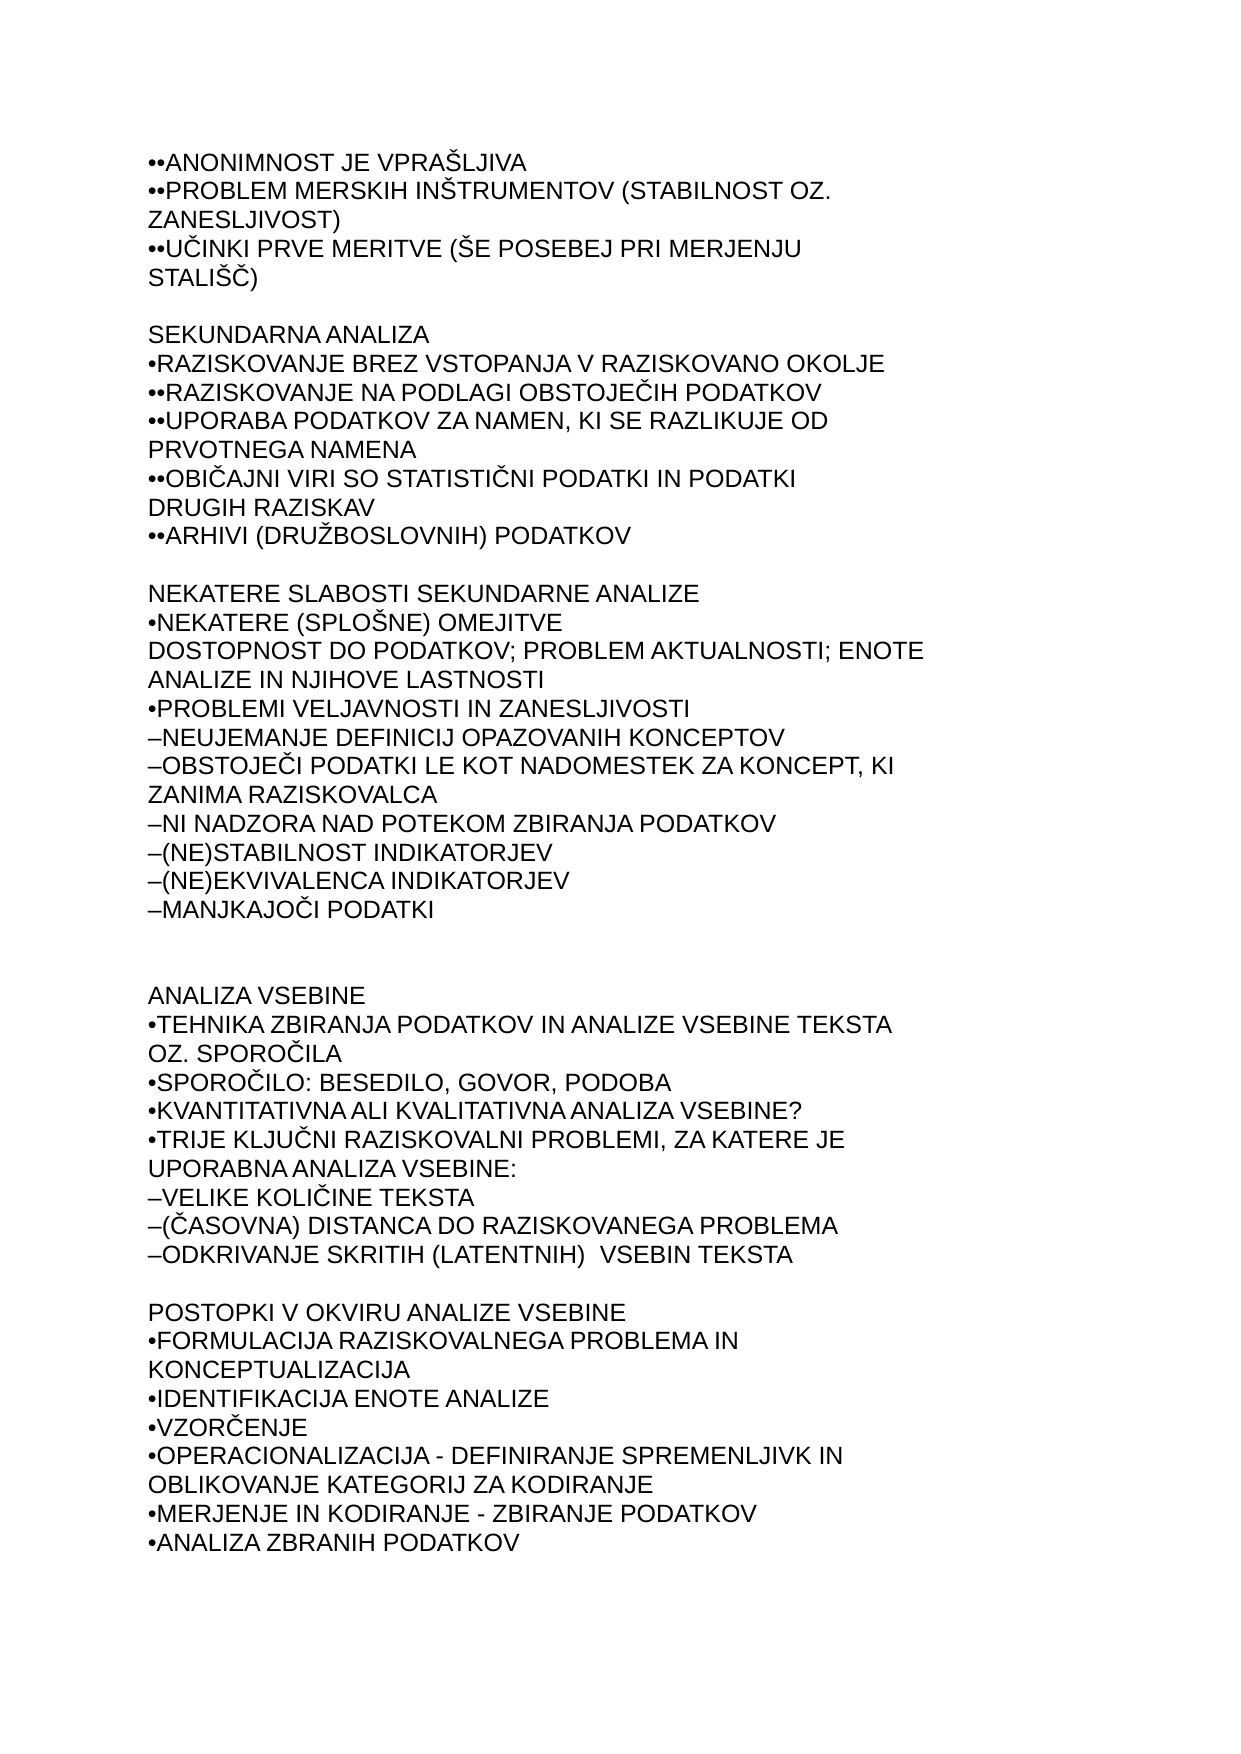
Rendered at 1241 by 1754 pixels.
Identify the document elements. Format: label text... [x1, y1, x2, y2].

text ••ANONIMNOST JE VPRAŠLJIVA ••PROBLEM MERSKIH INŠTRUMENTOV (STABILNOST OZ. ZANESLJIVOST) ••UČINKI PRVE MERITVE (ŠE POSEBEJ PRI MERJENJU STALIŠČ) SEKUNDARNA ANALIZA •RAZISKOVANJE BREZ VSTOPANJA V RAZISKOVANO OKOLJE ••RAZISKOVANJE NA PODLAGI OBSTOJEČIH PODATKOV ••UPORABA PODATKOV ZA NAMEN, KI SE RAZLIKUJE OD PRVOTNEGA NAMENA ••OBIČAJNI VIRI SO STATISTIČNI PODATKI IN PODATKI DRUGIH RAZISKAV ••ARHIVI (DRUŽBOSLOVNIH) PODATKOV NEKATERE SLABOSTI SEKUNDARNE ANALIZE •NEKATERE (SPLOŠNE) OMEJITVE DOSTOPNOST DO PODATKOV; PROBLEM AKTUALNOSTI; ENOTE ANALIZE IN NJIHOVE LASTNOSTI •PROBLEMI VELJAVNOSTI IN ZANESLJIVOSTI –NEUJEMANJE DEFINICIJ OPAZOVANIH KONCEPTOV –OBSTOJEČI PODATKI LE KOT NADOMESTEK ZA KONCEPT, KI ZANIMA RAZISKOVALCA –NI NADZORA NAD POTEKOM ZBIRANJA PODATKOV –(NE)STABILNOST INDIKATORJEV –(NE)EKVIVALENCA INDIKATORJEV –MANJKAJOČI PODATKI ANALIZA VSEBINE •TEHNIKA ZBIRANJA PODATKOV IN ANALIZE VSEBINE TEKSTA OZ. SPOROČILA •SPOROČILO: BESEDILO, GOVOR, PODOBA •KVANTITATIVNA ALI KVALITATIVNA ANALIZA VSEBINE? •TRIJE KLJUČNI RAZISKOVALNI PROBLEMI, ZA KATERE JE UPORABNA ANALIZA VSEBINE: –VELIKE KOLIČINE TEKSTA –(ČASOVNA) DISTANCA DO RAZISKOVANEGA PROBLEMA –ODKRIVANJE SKRITIH (LATENTNIH) VSEBIN TEKSTA POSTOPKI V OKVIRU ANALIZE VSEBINE •FORMULACIJA RAZISKOVALNEGA PROBLEMA IN KONCEPTUALIZACIJA •IDENTIFIKACIJA ENOTE ANALIZE •VZORČENJE •OPERACIONALIZACIJA - DEFINIRANJE SPREMENLJIVK IN OBLIKOVANJE KATEGORIJ ZA KODIRANJE •MERJENJE IN KODIRANJE - ZBIRANJE PODATKOV •ANALIZA ZBRANIH PODATKOV [148, 148, 1093, 1585]
